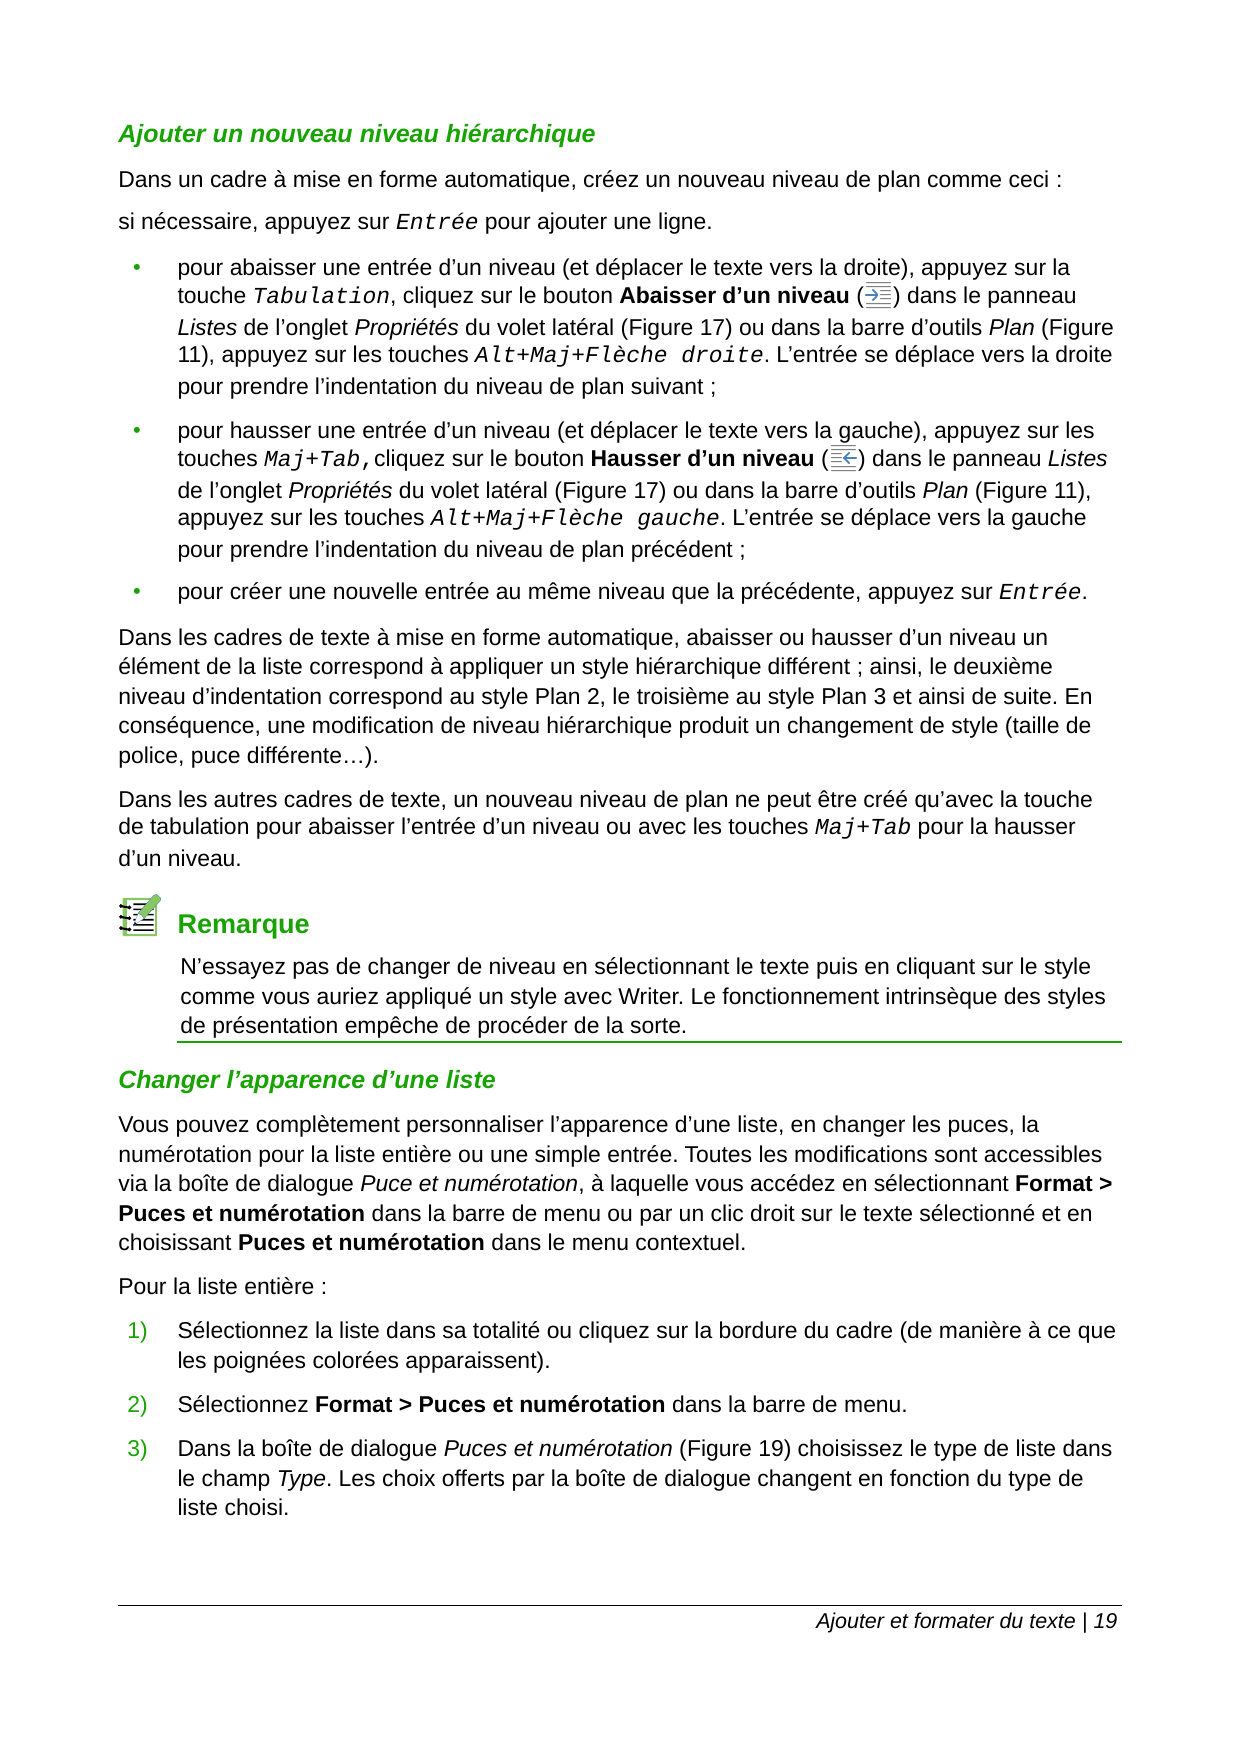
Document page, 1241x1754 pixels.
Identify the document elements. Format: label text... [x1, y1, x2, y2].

list Remarque [118, 893, 1122, 939]
list pour abaisser une entrée d’un niveau (et déplacer le texte vers la droite), appuyez sur la touche Tabulation, cliquez sur le bouton Abaisser d’un niveau () dans le panneau Listes de l’onglet Propriétés du volet latéral (Figure 17) ou dans la barre d’outils Plan (Figure 11), appuyez sur les touches Alt+Maj+Flèche droite. L’entrée se déplace vers la droite pour prendre l’indentation du niveau de plan suivant ; [133, 251, 1122, 399]
text Pour la liste entière : [118, 1270, 1122, 1300]
subtitle Changer l’apparence d’une liste [118, 1064, 1122, 1093]
text Vous pouvez complètement personnaliser l’apparence d’une liste, en changer les puces, la numérotation pour la liste entière ou une simple entrée. Toutes les modifications sont accessibles via la boîte de dialogue Puce et numérotation, à laquelle vous accédez en sélectionnant Format > Puces et numérotation dans la barre de menu ou par un clic droit sur le texte sélectionné et en choisissant Puces et numérotation dans le menu contextuel. [118, 1108, 1122, 1256]
list pour créer une nouvelle entrée au même niveau que la précédente, appuyez sur Entrée. [133, 577, 1122, 606]
picture [828, 443, 858, 473]
text Dans un cadre à mise en forme automatique, créez un nouveau niveau de plan comme ceci : [118, 162, 1122, 192]
text Dans les autres cadres de texte, un nouveau niveau de plan ne peut être créé qu’avec la touche de tabulation pour abaisser l’entrée d’un niveau ou avec les touches Maj+Tab pour la hausser d’un niveau. [118, 783, 1122, 871]
text Dans les cadres de texte à mise en forme automatique, abaisser ou hausser d’un niveau un élément de la liste correspond à appliquer un style hiérarchique différent ; ainsi, le deuxième niveau d’indentation correspond au style Plan 2, le troisième au style Plan 3 et ainsi de suite. En conséquence, une modification de niveau hiérarchique produit un changement de style (taille de police, puce différente…). [118, 621, 1122, 768]
text N’essayez pas de changer de niveau en sélectionnant le texte puis en cliquant sur le style comme vous auriez appliqué un style avec Writer. Le fonctionnement intrinsèque des styles de présentation empêche de procéder de la sorte. [177, 947, 1122, 1041]
text si nécessaire, appuyez sur Entrée pour ajouter une ligne. [118, 206, 1122, 236]
list Sélectionnez la liste dans sa totalité ou cliquez sur la bordure du cadre (de manière à ce que les poignées colorées apparaissent). [148, 1314, 1122, 1373]
picture [863, 280, 893, 310]
list Sélectionnez Format > Puces et numérotation dans la barre de menu. [148, 1388, 1122, 1417]
list pour hausser une entrée d’un niveau (et déplacer le texte vers la gauche), appuyez sur les touches Maj+Tab,cliquez sur le bouton Hausser d’un niveau () dans le panneau Listes de l’onglet Propriétés du volet latéral (Figure 17) ou dans la barre d’outils Plan (Figure 11), appuyez sur les touches Alt+Maj+Flèche gauche. L’entrée se déplace vers la gauche pour prendre l’indentation du niveau de plan précédent ; [133, 413, 1122, 562]
